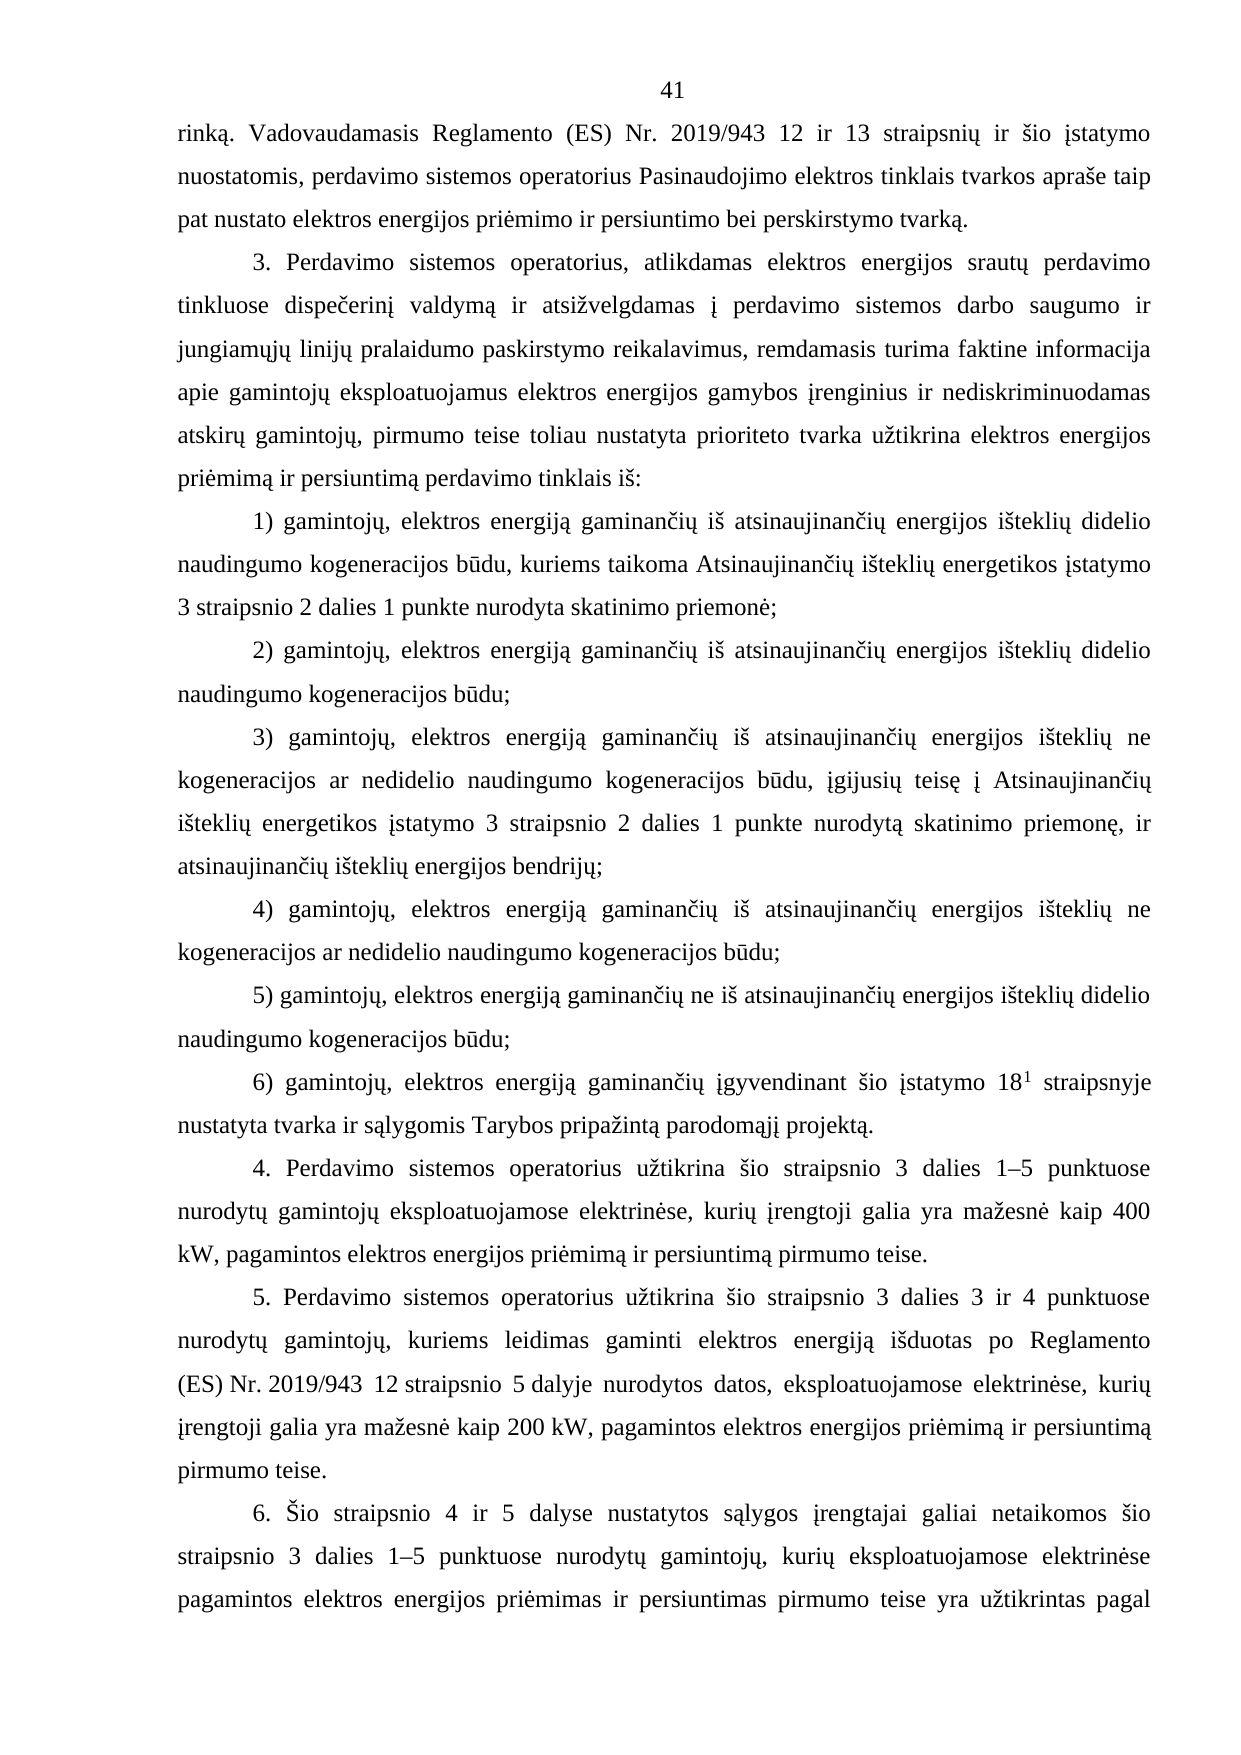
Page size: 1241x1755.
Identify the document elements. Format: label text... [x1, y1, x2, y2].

text 4) gamintojų, elektros energiją gaminančių iš atsinaujinančių energijos išteklių ne kogeneracijos ar nedidelio naudingumo kogeneracijos būdu; [177, 894, 1152, 966]
text rinką. Vadovaudamasis Reglamento (ES) Nr. 2019/943 12 ir 13 straipsnių ir šio įstatymo nuostatomis, perdavimo sistemos operatorius Pasinaudojimo elektros tinklais tvarkos apraše taip pat nustato elektros energijos priėmimo ir persiuntimo bei perskirstymo tvarką. [177, 118, 1152, 233]
text 3. Perdavimo sistemos operatorius, atlikdamas elektros energijos srautų perdavimo tinkluose dispečerinį valdymą ir atsižvelgdamas į perdavimo sistemos darbo saugumo ir jungiamųjų linijų pralaidumo paskirstymo reikalavimus, remdamasis turima faktine informacija apie gamintojų eksploatuojamus elektros energijos gamybos įrenginius ir nediskriminuodamas atskirų gamintojų, pirmumo teise toliau nustatyta prioriteto tvarka užtikrina elektros energijos priėmimą ir persiuntimą perdavimo tinklais iš: [177, 247, 1152, 492]
text 6. Šio straipsnio 4 ir 5 dalyse nustatytos sąlygos įrengtajai galiai netaikomos šio straipsnio 3 dalies 1–5 punktuose nurodytų gamintojų, kurių eksploatuojamose elektrinėse pagamintos elektros energijos priėmimas ir persiuntimas pirmumo teise yra užtikrintas pagal [177, 1498, 1152, 1613]
text 5. Perdavimo sistemos operatorius užtikrina šio straipsnio 3 dalies 3 ir 4 punktuose nurodytų gamintojų, kuriems leidimas gaminti elektros energiją išduotas po Reglamento (ES) Nr. 2019/943 12 straipsnio 5 dalyje nurodytos datos, eksploatuojamose elektrinėse, kurių įrengtoji galia yra mažesnė kaip 200 kW, pagamintos elektros energijos priėmimą ir persiuntimą pirmumo teise. [177, 1282, 1152, 1484]
text 1) gamintojų, elektros energiją gaminančių iš atsinaujinančių energijos išteklių didelio naudingumo kogeneracijos būdu, kuriems taikoma Atsinaujinančių išteklių energetikos įstatymo 3 straipsnio 2 dalies 1 punkte nurodyta skatinimo priemonė; [177, 506, 1152, 621]
text 3) gamintojų, elektros energiją gaminančių iš atsinaujinančių energijos išteklių ne kogeneracijos ar nedidelio naudingumo kogeneracijos būdu, įgijusių teisę į Atsinaujinančių išteklių energetikos įstatymo 3 straipsnio 2 dalies 1 punkte nurodytą skatinimo priemonę, ir atsinaujinančių išteklių energijos bendrijų; [177, 722, 1152, 880]
text 2) gamintojų, elektros energiją gaminančių iš atsinaujinančių energijos išteklių didelio naudingumo kogeneracijos būdu; [177, 636, 1152, 707]
text 5) gamintojų, elektros energiją gaminančių ne iš atsinaujinančių energijos išteklių didelio naudingumo kogeneracijos būdu; [177, 981, 1152, 1052]
text 6) gamintojų, elektros energiją gaminančių įgyvendinant šio įstatymo 181 straipsnyje nustatyta tvarka ir sąlygomis Tarybos pripažintą parodomąjį projektą. [177, 1067, 1152, 1139]
text 4. Perdavimo sistemos operatorius užtikrina šio straipsnio 3 dalies 1–5 punktuose nurodytų gamintojų eksploatuojamose elektrinėse, kurių įrengtoji galia yra mažesnė kaip 400 kW, pagamintos elektros energijos priėmimą ir persiuntimą pirmumo teise. [177, 1153, 1152, 1268]
